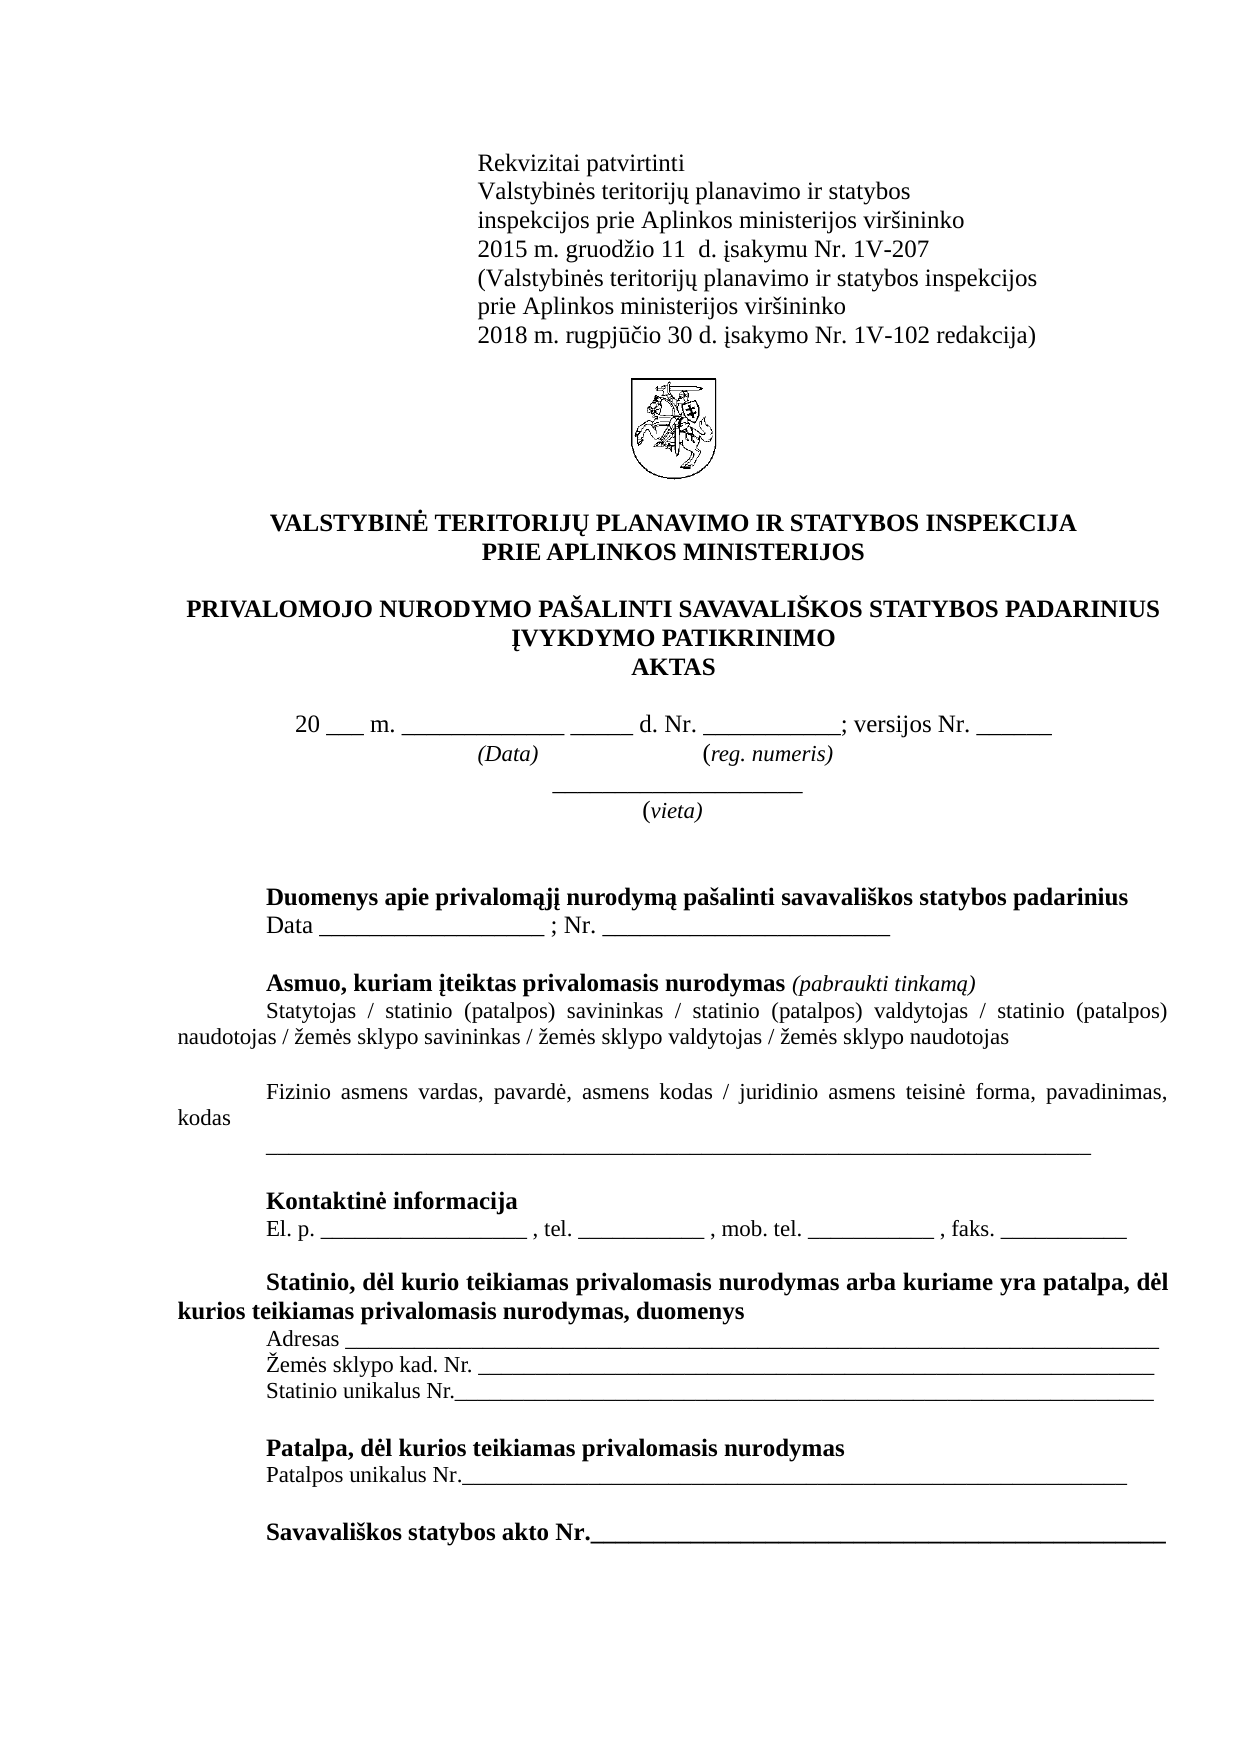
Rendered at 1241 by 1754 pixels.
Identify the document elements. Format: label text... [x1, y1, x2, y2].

text Patalpos unikalus Nr.__________________________________________________________ [177, 1461, 1169, 1488]
text Statinio unikalus Nr._____________________________________________________________ [177, 1378, 1169, 1404]
text El. p. __________________ , tel. ___________ , mob. tel. ___________ , faks. ___________ [177, 1215, 1169, 1241]
text Savavališkos statybos akto Nr.______________________________________________ [177, 1517, 1169, 1545]
text Žemės sklypo kad. Nr. ___________________________________________________________ [177, 1351, 1169, 1378]
text Kontaktinė informacija [177, 1186, 1169, 1215]
text 2018 m. rugpjūčio 30 d. įsakymo Nr. 1V-102 redakcija) [477, 320, 1169, 349]
text (Valstybinės teritorijų planavimo ir statybos inspekcijos [477, 263, 1169, 291]
text AKTAS [177, 652, 1169, 680]
text Fizinio asmens vardas, pavardė, asmens kodas / juridinio asmens teisinė forma, pavadinimas, kodas [177, 1078, 1169, 1131]
text VALSTYBINĖ TERITORIJŲ PLANAVIMO IR STATYBOS INSPEKCIJA [177, 508, 1169, 537]
text Patalpa, dėl kurios teikiamas privalomasis nurodymas [177, 1433, 1169, 1461]
text PRIE APLINKOS MINISTERIJOS [177, 537, 1169, 565]
text Data __________________ ; Nr. _______________________ [177, 910, 1169, 939]
text (vieta) [177, 795, 1169, 824]
text ________________________________________________________________________ [177, 1131, 1169, 1157]
text ____________________ [177, 767, 1169, 795]
text Adresas _______________________________________________________________________ [177, 1325, 1169, 1351]
text (Data) (reg. numeris) [177, 738, 1169, 767]
text Rekvizitai patvirtinti [477, 148, 1169, 176]
text prie Aplinkos ministerijos viršininko [477, 291, 1169, 320]
text Valstybinės teritorijų planavimo ir statybos [477, 176, 1169, 205]
text Duomenys apie privalomąjį nurodymą pašalinti savavališkos statybos padarinius [177, 882, 1169, 910]
text inspekcijos prie Aplinkos ministerijos viršininko [477, 205, 1169, 234]
text PRIVALOMOJO NURODYMO PAŠALINTI SAVAVALIŠKOS STATYBOS PADARINIUS ĮVYKDYMO PATIKRINIMO [177, 594, 1169, 652]
text 20 ___ m. _____________ _____ d. Nr. ___________; versijos Nr. ______ [177, 709, 1169, 738]
text Asmuo, kuriam įteiktas privalomasis nurodymas (pabraukti tinkamą) [177, 968, 1169, 997]
text 2015 m. gruodžio 11 d. įsakymu Nr. 1V-207 [477, 234, 1169, 263]
text Statytojas / statinio (patalpos) savininkas / statinio (patalpos) valdytojas / statinio (patalpos) naudotojas / žemės sklypo savininkas / žemės sklypo valdytojas / žemės sklypo naudotojas [177, 997, 1169, 1049]
text Statinio, dėl kurio teikiamas privalomasis nurodymas arba kuriame yra patalpa, dėl kurios teikiamas privalomasis nurodymas, duomenys [177, 1267, 1169, 1325]
